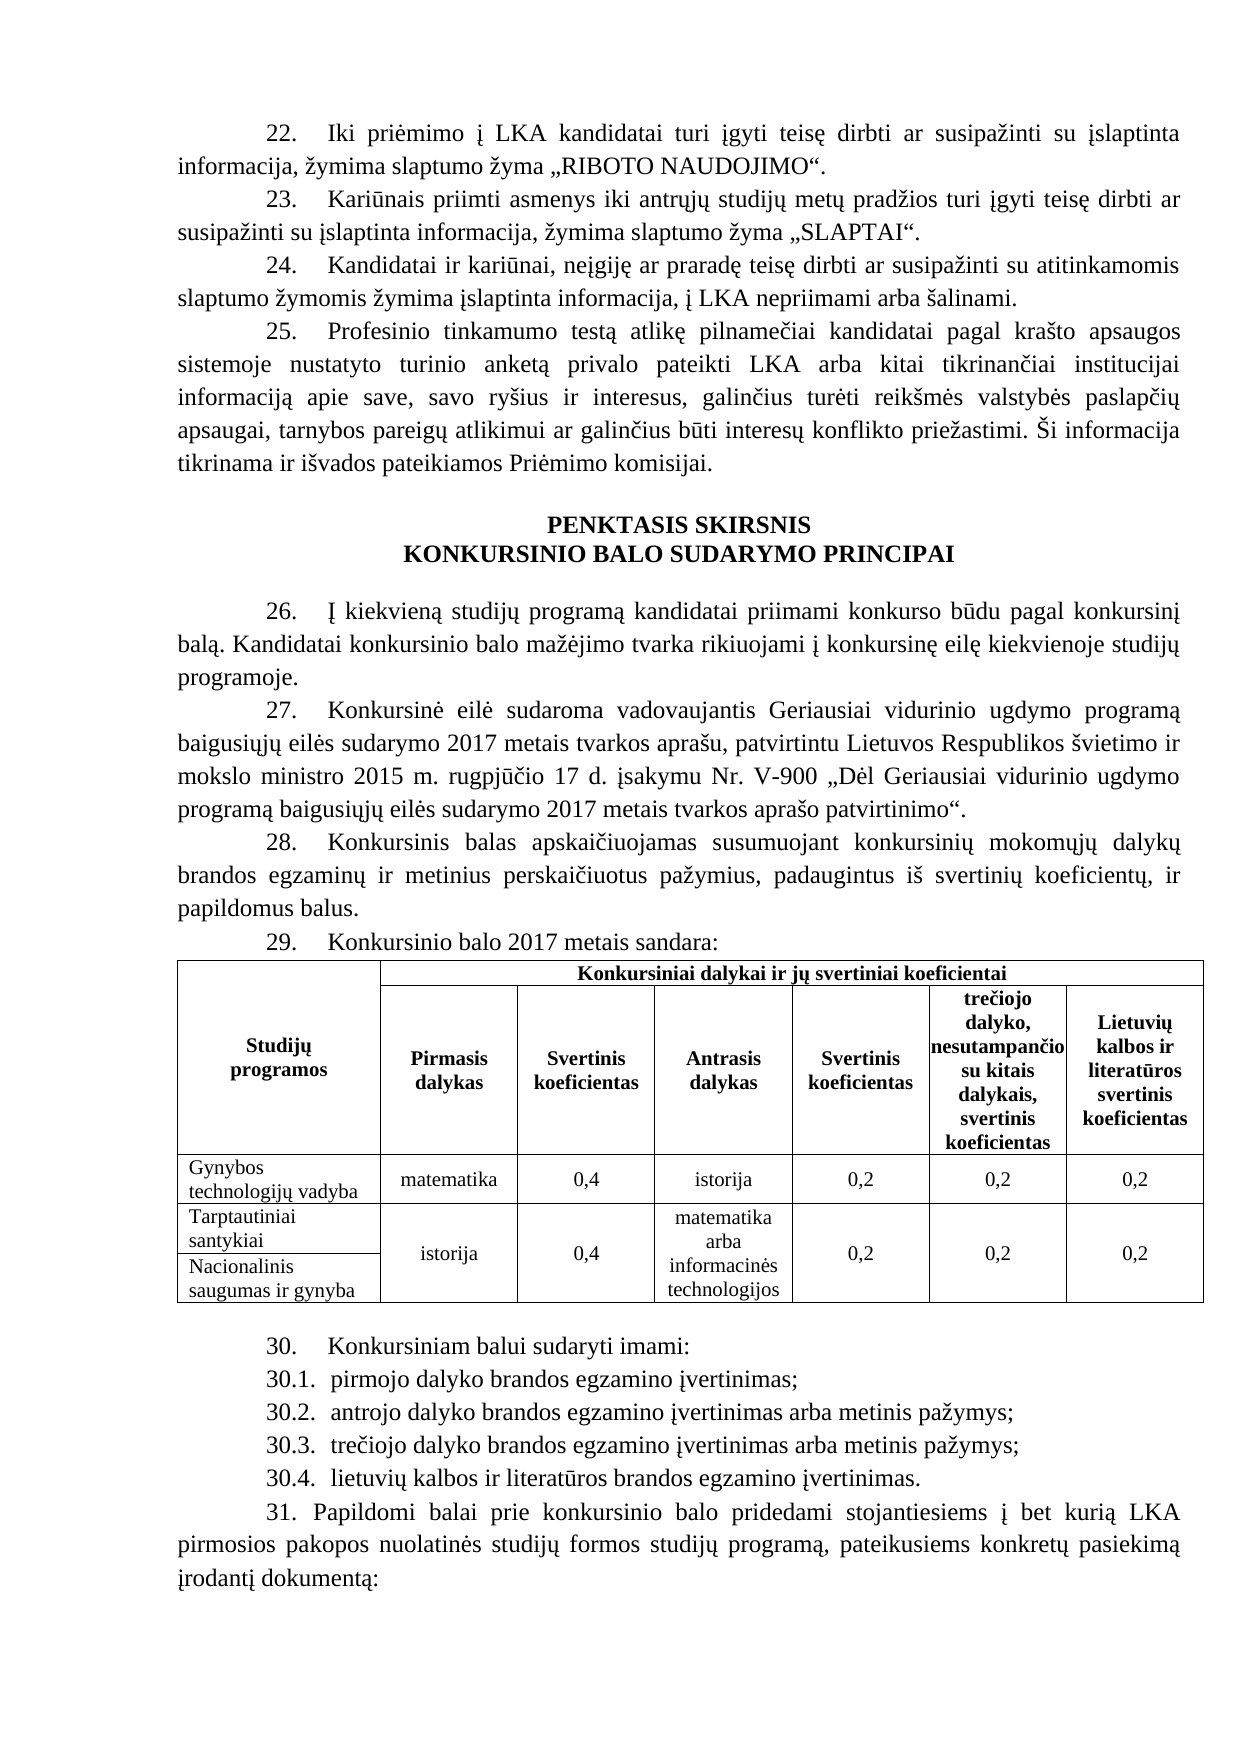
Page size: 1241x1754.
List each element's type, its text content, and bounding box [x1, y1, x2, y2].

table_cell 0,4 [518, 1155, 654, 1203]
table_cell 0,2 [1067, 1155, 1203, 1203]
text 30. Konkursiniam balui sudaryti imami: [177, 1331, 1181, 1360]
table_header Konkursiniai dalykai ir jų svertiniai koeficientai [381, 961, 1203, 985]
table_cell istorija [381, 1204, 517, 1302]
table_cell Nacionalinis saugumas ir gynyba [178, 1254, 380, 1302]
text 27. Konkursinė eilė sudaroma vadovaujantis Geriausiai vidurinio ugdymo programą baigusiųjų eilės sudarymo 2017 metais tvarkos aprašu, patvirtintu Lietuvos Respublikos švietimo ir mokslo ministro 2015 m. rugpjūčio 17 d. įsakymu Nr. V-900 „Dėl Geriausiai vidurinio ugdymo programą baigusiųjų eilės sudarymo 2017 metais tvarkos aprašo patvirtinimo“. [177, 695, 1181, 823]
table_cell 0,2 [1067, 1204, 1203, 1302]
table_cell matematika [381, 1155, 517, 1203]
text 31. Papildomi balai prie konkursinio balo pridedami stojantiesiems į bet kurią LKA pirmosios pakopos nuolatinės studijų formos studijų programą, pateikusiems konkretų pasiekimą įrodantį dokumentą: [177, 1497, 1181, 1591]
table_cell istorija [655, 1155, 792, 1203]
text 25. Profesinio tinkamumo testą atlikę pilnamečiai kandidatai pagal krašto apsaugos sistemoje nustatyto turinio anketą privalo pateikti LKA arba kitai tikrinančiai institucijai informaciją apie save, savo ryšius ir interesus, galinčius turėti reikšmės valstybės paslapčių apsaugai, tarnybos pareigų atlikimui ar galinčius būti interesų konflikto priežastimi. Ši informacija tikrinama ir išvados pateikiamos Priėmimo komisijai. [177, 316, 1181, 477]
text KONKURSINIO BALO SUDARYMO PRINCIPAI [177, 539, 1181, 568]
table_cell Gynybos technologijų vadyba [178, 1155, 380, 1203]
text PENKTASIS SKIRSNIS [177, 510, 1181, 539]
text 23. Kariūnais priimti asmenys iki antrųjų studijų metų pradžios turi įgyti teisę dirbti ar susipažinti su įslaptinta informacija, žymima slaptumo žyma „SLAPTAI“. [177, 184, 1181, 246]
table_cell Antrasis dalykas [655, 986, 792, 1154]
table_cell 0,2 [793, 1155, 929, 1203]
table_cell Svertinis koeficientas [793, 986, 929, 1154]
table_cell 0,2 [930, 1155, 1066, 1203]
table_cell 0,4 [518, 1204, 654, 1302]
text 22. Iki priėmimo į LKA kandidatai turi įgyti teisę dirbti ar susipažinti su įslaptinta informacija, žymima slaptumo žyma „RIBOTO NAUDOJIMO“. [177, 118, 1181, 180]
text 26. Į kiekvieną studijų programą kandidatai priimami konkurso būdu pagal konkursinį balą. Kandidatai konkursinio balo mažėjimo tvarka rikiuojami į konkursinę eilę kiekvienoje studijų programoje. [177, 596, 1181, 691]
text 30.3. trečiojo dalyko brandos egzamino įvertinimas arba metinis pažymys; [266, 1431, 1181, 1459]
text 28. Konkursinis balas apskaičiuojamas susumuojant konkursinių mokomųjų dalykų brandos egzaminų ir metinius perskaičiuotus pažymius, padaugintus iš svertinių koeficientų, ir papildomus balus. [177, 827, 1181, 922]
table_cell 0,2 [793, 1204, 929, 1302]
text 30.4. lietuvių kalbos ir literatūros brandos egzamino įvertinimas. [266, 1463, 1181, 1492]
text 24. Kandidatai ir kariūnai, neįgiję ar praradę teisę dirbti ar susipažinti su atitinkamomis slaptumo žymomis žymima įslaptinta informacija, į LKA nepriimami arba šalinami. [177, 250, 1181, 312]
text 30.2. antrojo dalyko brandos egzamino įvertinimas arba metinis pažymys; [266, 1397, 1181, 1426]
table_cell Lietuvių kalbos ir literatūros svertinis koeficientas [1067, 986, 1203, 1154]
text 29. Konkursinio balo 2017 metais sandara: [177, 927, 1181, 955]
table_cell matematika arba informacinės technologijos [655, 1204, 792, 1302]
text 30.1. pirmojo dalyko brandos egzamino įvertinimas; [266, 1364, 1181, 1393]
table_cell Svertinis koeficientas [518, 986, 654, 1154]
table_cell 0,2 [930, 1204, 1066, 1302]
table_header Studijų programos [178, 961, 380, 1154]
table_cell Tarptautiniai santykiai [178, 1204, 380, 1252]
table_cell Pirmasis dalykas [381, 986, 517, 1154]
table_cell trečiojo dalyko, nesutampančio su kitais dalykais, svertinis koeficientas [930, 986, 1066, 1154]
